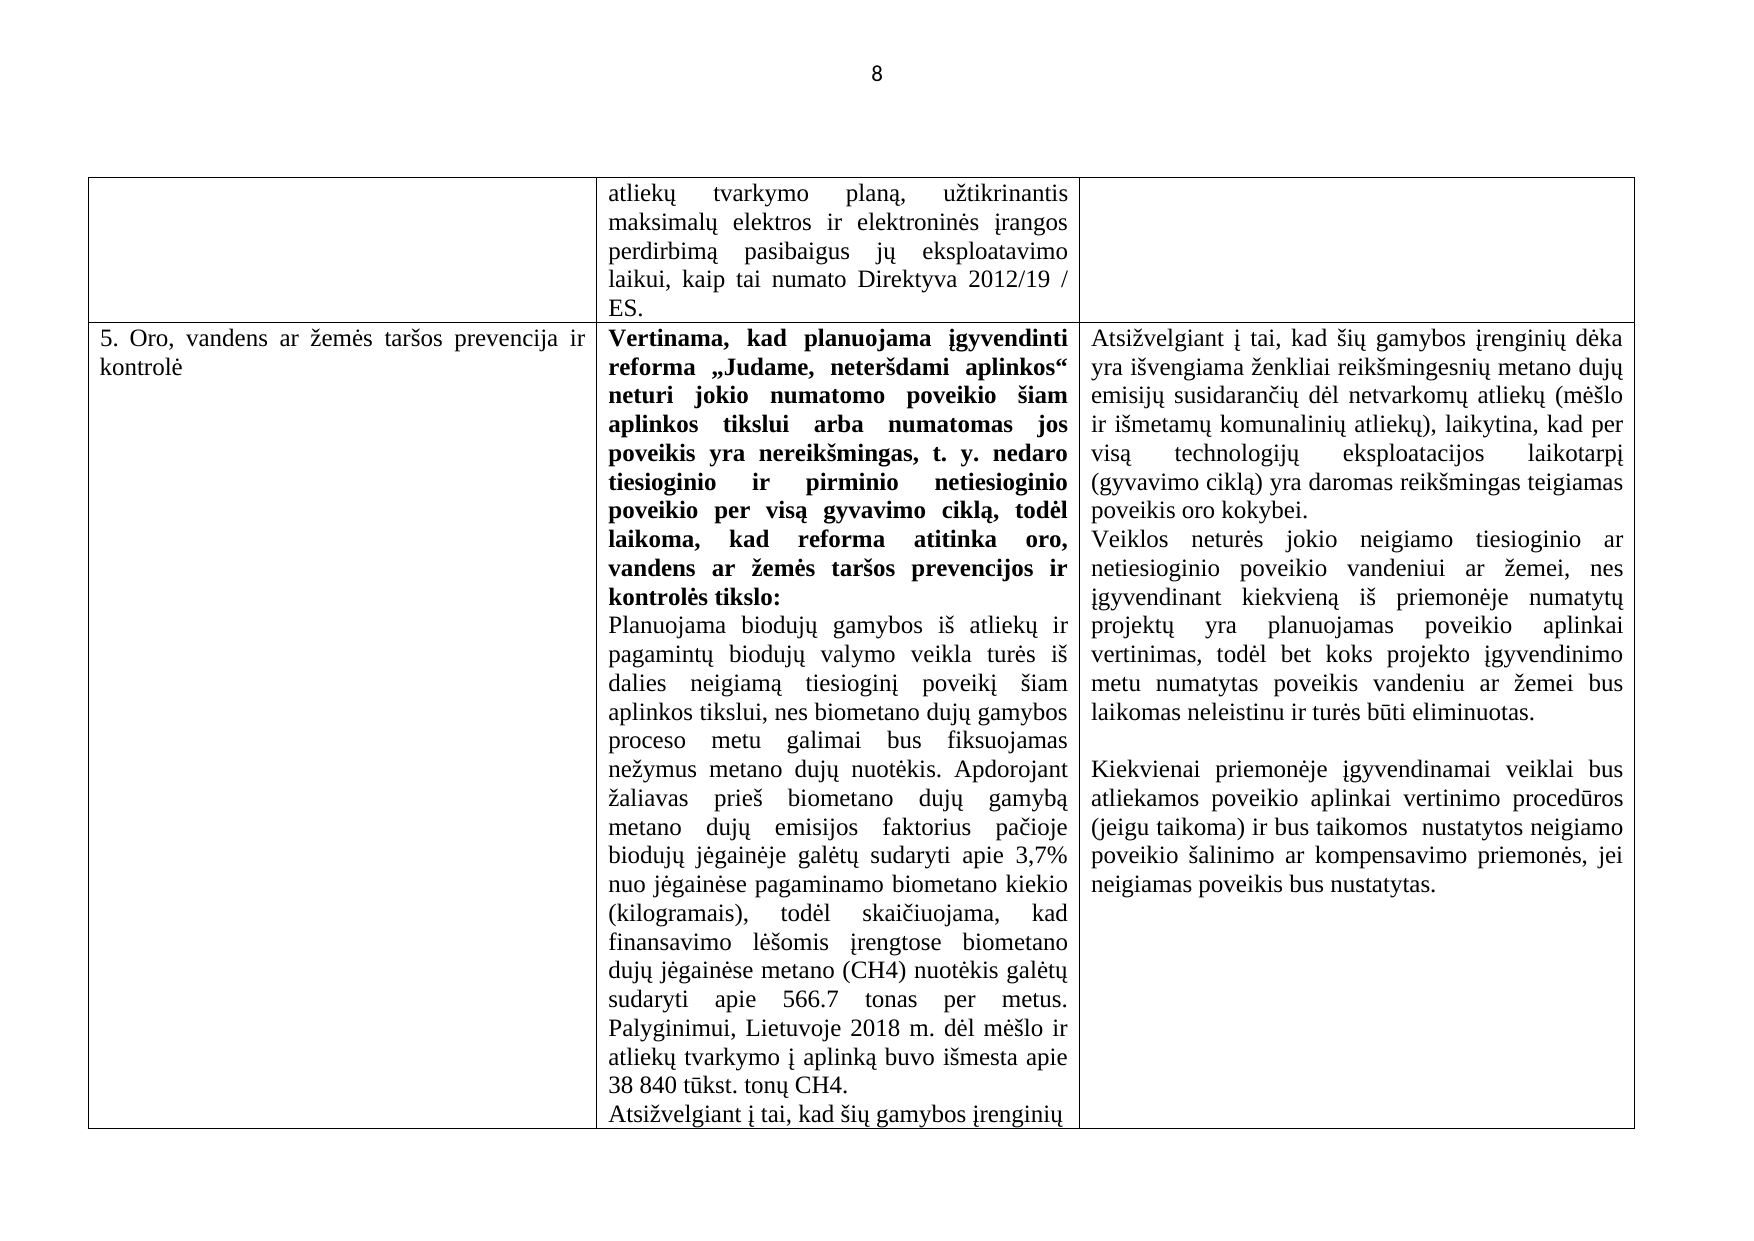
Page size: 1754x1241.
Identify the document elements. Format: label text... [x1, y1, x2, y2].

table_cell Vertinama, kad planuojama įgyvendinti reforma „Judame, neteršdami aplinkos“ neturi jokio numatomo poveikio šiam aplinkos tikslui arba numatomas jos poveikis yra nereikšmingas, t. y. nedaro tiesioginio ir pirminio netiesioginio poveikio per visą gyvavimo ciklą, todėl laikoma, kad reforma atitinka oro, vandens ar žemės taršos prevencijos ir kontrolės tikslo: Planuojama biodujų gamybos iš atliekų ir pagamintų biodujų valymo veikla turės iš dalies neigiamą tiesioginį poveikį šiam aplinkos tikslui, nes biometano dujų gamybos proceso metu galimai bus fiksuojamas nežymus metano dujų nuotėkis. Apdorojant žaliavas prieš biometano dujų gamybą metano dujų emisijos faktorius pačioje biodujų jėgainėje galėtų sudaryti apie 3,7% nuo jėgainėse pagaminamo biometano kiekio (kilogramais), todėl skaičiuojama, kad finansavimo lėšomis įrengtose biometano dujų jėgainėse metano (CH4) nuotėkis galėtų sudaryti apie 566.7 tonas per metus. Palyginimui, Lietuvoje 2018 m. dėl mėšlo ir atliekų tvarkymo į aplinką buvo išmesta apie 38 840 tūkst. tonų CH4. Atsižvelgiant į tai, kad šių gamybos įrenginių [597, 323, 1079, 1128]
table_cell [1080, 178, 1634, 322]
table_cell 5. Oro, vandens ar žemės taršos prevencija ir kontrolė [89, 323, 596, 1128]
table_cell atliekų tvarkymo planą, užtikrinantis maksimalų elektros ir elektroninės įrangos perdirbimą pasibaigus jų eksploatavimo laikui, kaip tai numato Direktyva 2012/19 / ES. [597, 178, 1079, 322]
table_cell [89, 178, 596, 322]
table_cell Atsižvelgiant į tai, kad šių gamybos įrenginių dėka yra išvengiama ženkliai reikšmingesnių metano dujų emisijų susidarančių dėl netvarkomų atliekų (mėšlo ir išmetamų komunalinių atliekų), laikytina, kad per visą technologijų eksploatacijos laikotarpį (gyvavimo ciklą) yra daromas reikšmingas teigiamas poveikis oro kokybei. Veiklos neturės jokio neigiamo tiesioginio ar netiesioginio poveikio vandeniui ar žemei, nes įgyvendinant kiekvieną iš priemonėje numatytų projektų yra planuojamas poveikio aplinkai vertinimas, todėl bet koks projekto įgyvendinimo metu numatytas poveikis vandeniu ar žemei bus laikomas neleistinu ir turės būti eliminuotas. Kiekvienai priemonėje įgyvendinamai veiklai bus atliekamos poveikio aplinkai vertinimo procedūros (jeigu taikoma) ir bus taikomos nustatytos neigiamo poveikio šalinimo ar kompensavimo priemonės, jei neigiamas poveikis bus nustatytas. [1080, 323, 1634, 1128]
